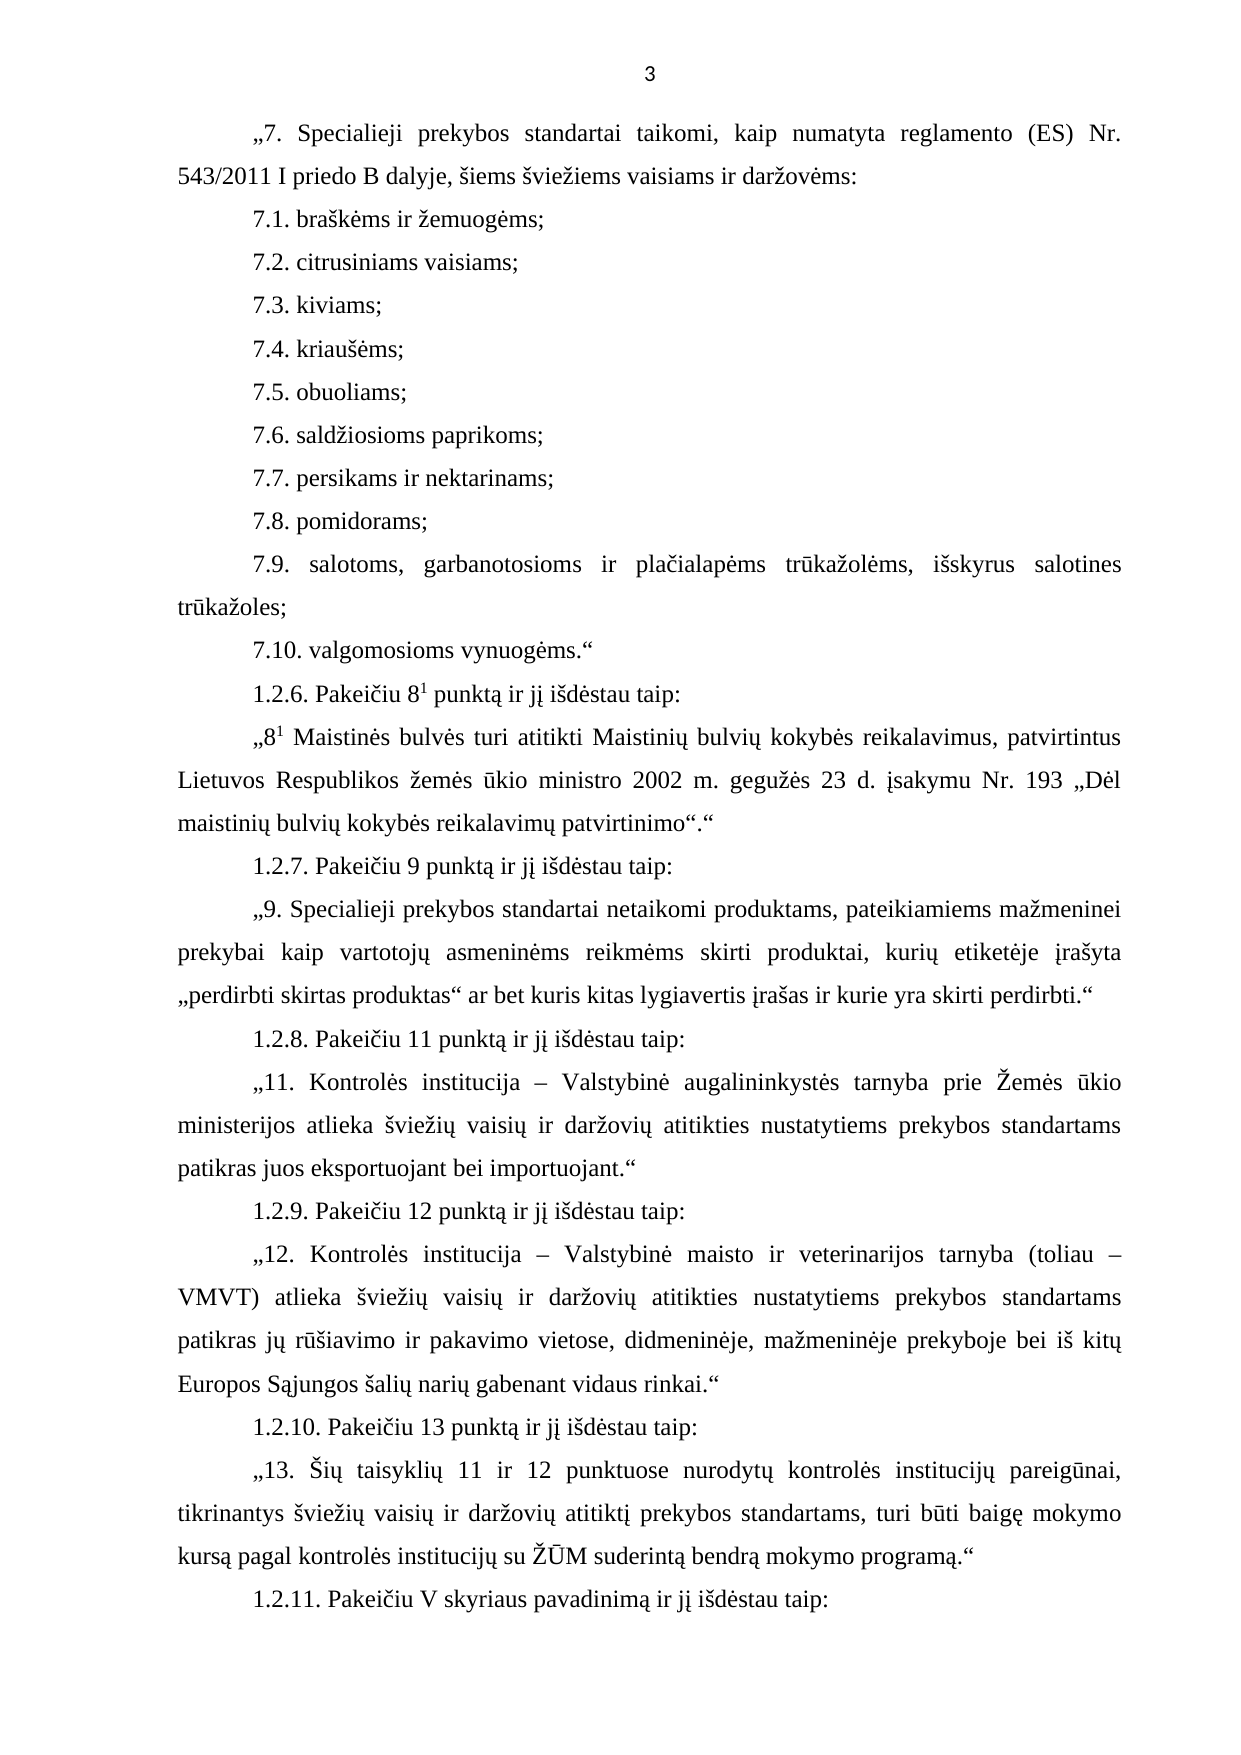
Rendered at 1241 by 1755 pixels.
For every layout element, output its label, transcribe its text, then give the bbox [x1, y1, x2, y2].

text 1.2.7. Pakeičiu 9 punktą ir jį išdėstau taip: [177, 851, 1122, 880]
text 7.3. kiviams; [177, 291, 1122, 319]
text 1.2.9. Pakeičiu 12 punktą ir jį išdėstau taip: [177, 1196, 1122, 1225]
text 7.8. pomidorams; [177, 506, 1122, 535]
text „9. Specialieji prekybos standartai netaikomi produktams, pateikiamiems mažmeninei prekybai kaip vartotojų asmeninėms reikmėms skirti produktai, kurių etiketėje įrašyta „perdirbti skirtas produktas“ ar bet kuris kitas lygiavertis įrašas ir kurie yra skirti perdirbti.“ [177, 894, 1122, 1009]
text 7.1. braškėms ir žemuogėms; [177, 204, 1122, 233]
text 7.9. salotoms, garbanotosioms ir plačialapėms trūkažolėms, išskyrus salotines trūkažoles; [177, 549, 1122, 621]
text 7.2. citrusiniams vaisiams; [177, 247, 1122, 276]
text „13. Šių taisyklių 11 ir 12 punktuose nurodytų kontrolės institucijų pareigūnai, tikrinantys šviežių vaisių ir daržovių atitiktį prekybos standartams, turi būti baigę mokymo kursą pagal kontrolės institucijų su ŽŪM suderintą bendrą mokymo programą.“ [177, 1455, 1122, 1570]
text 7.4. kriaušėms; [177, 334, 1122, 362]
text 7.6. saldžiosioms paprikoms; [177, 420, 1122, 449]
text 1.2.6. Pakeičiu 81 punktą ir jį išdėstau taip: [177, 679, 1122, 707]
text 7.5. obuoliams; [177, 377, 1122, 406]
text 1.2.8. Pakeičiu 11 punktą ir jį išdėstau taip: [177, 1024, 1122, 1052]
text 1.2.11. Pakeičiu V skyriaus pavadinimą ir jį išdėstau taip: [177, 1584, 1122, 1613]
text 1.2.10. Pakeičiu 13 punktą ir jį išdėstau taip: [177, 1412, 1122, 1441]
text „81 Maistinės bulvės turi atitikti Maistinių bulvių kokybės reikalavimus, patvirtintus Lietuvos Respublikos žemės ūkio ministro 2002 m. gegužės 23 d. įsakymu Nr. 193 „Dėl maistinių bulvių kokybės reikalavimų patvirtinimo“.“ [177, 722, 1122, 837]
text 7.7. persikams ir nektarinams; [177, 463, 1122, 492]
text „12. Kontrolės institucija – Valstybinė maisto ir veterinarijos tarnyba (toliau – VMVT) atlieka šviežių vaisių ir daržovių atitikties nustatytiems prekybos standartams patikras jų rūšiavimo ir pakavimo vietose, didmeninėje, mažmeninėje prekyboje bei iš kitų Europos Sąjungos šalių narių gabenant vidaus rinkai.“ [177, 1239, 1122, 1397]
text „11. Kontrolės institucija – Valstybinė augalininkystės tarnyba prie Žemės ūkio ministerijos atlieka šviežių vaisių ir daržovių atitikties nustatytiems prekybos standartams patikras juos eksportuojant bei importuojant.“ [177, 1067, 1122, 1182]
text „7. Specialieji prekybos standartai taikomi, kaip numatyta reglamento (ES) Nr. 543/2011 I priedo B dalyje, šiems šviežiems vaisiams ir daržovėms: [177, 118, 1122, 190]
text 7.10. valgomosioms vynuogėms.“ [177, 636, 1122, 664]
